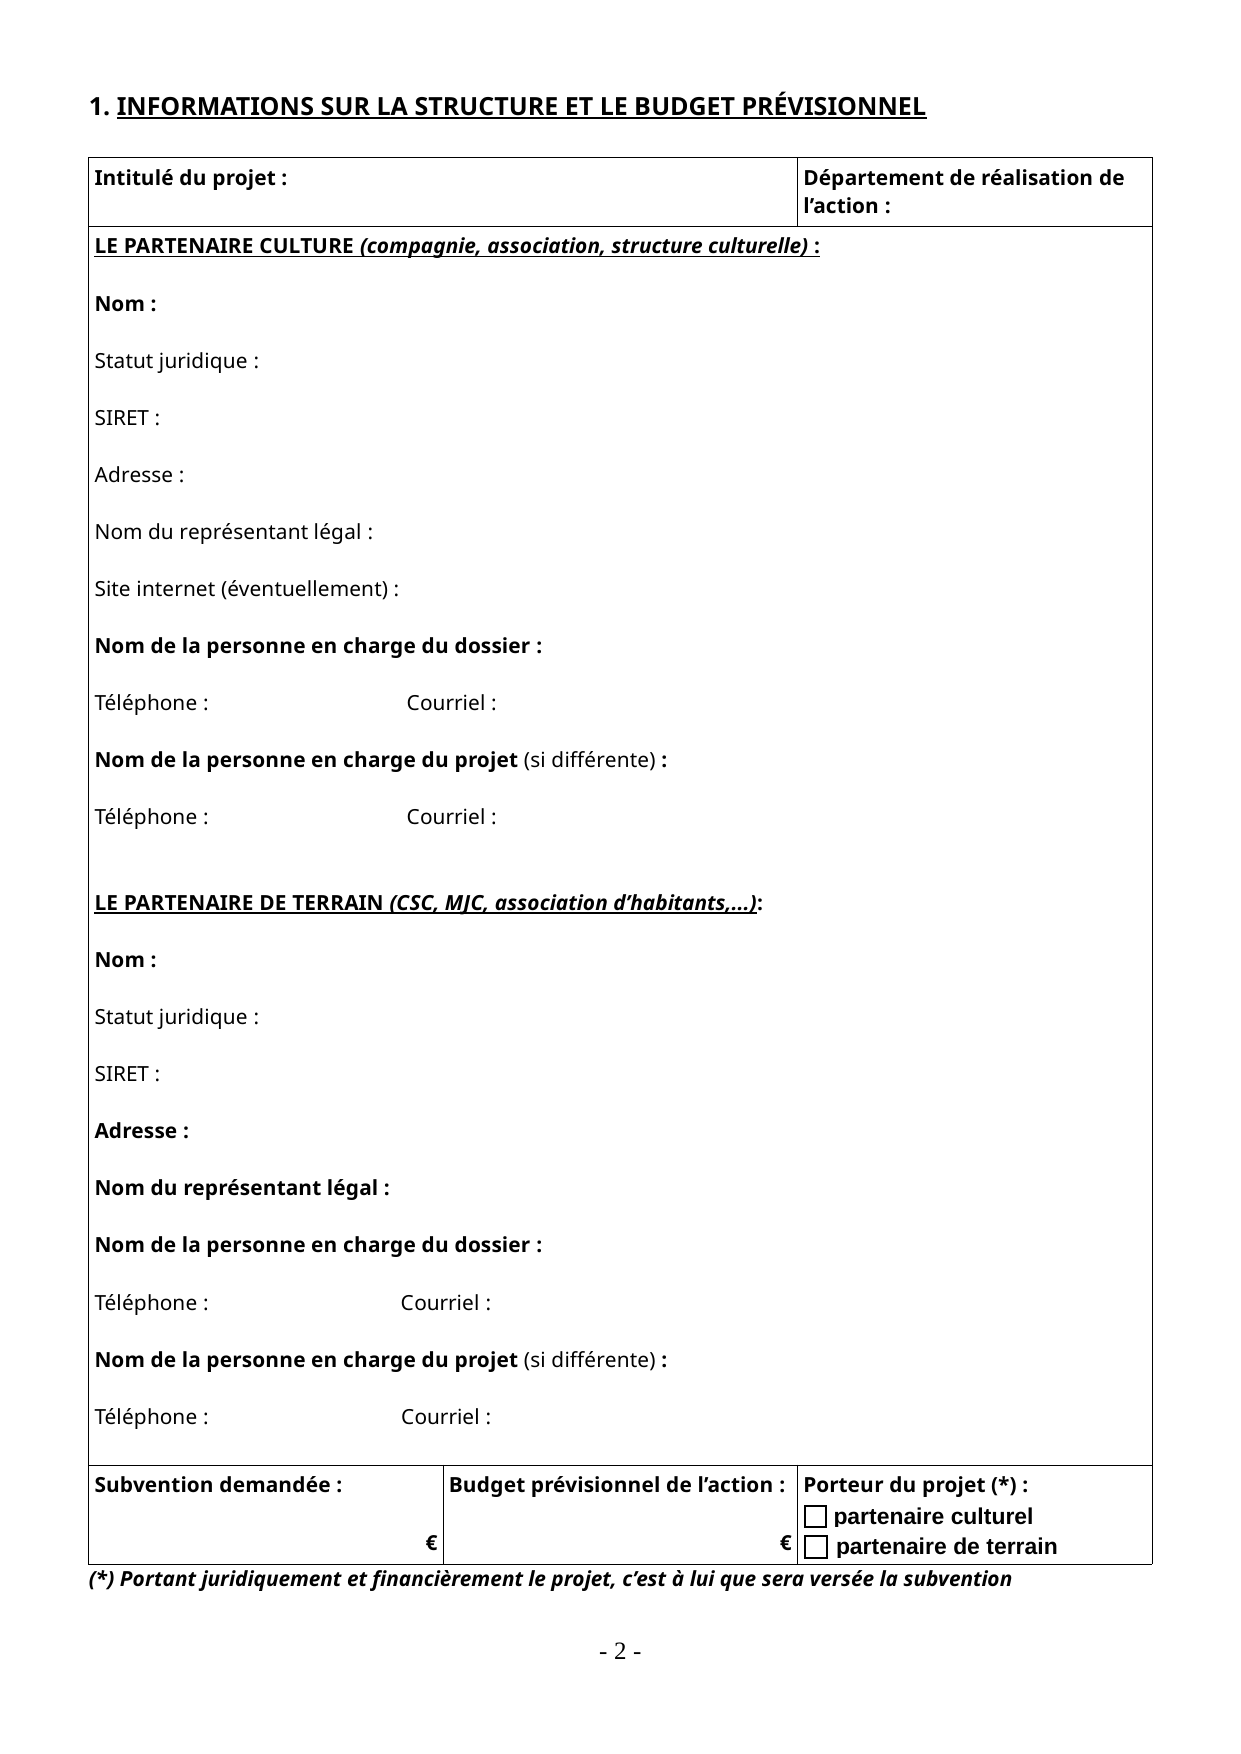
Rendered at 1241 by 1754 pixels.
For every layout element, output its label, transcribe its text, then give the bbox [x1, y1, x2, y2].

table_cell Budget prévisionnel de l’action : € [444, 1466, 797, 1563]
table_cell Subvention demandée : € [89, 1466, 443, 1563]
text 1. INFORMATIONS SUR LA STRUCTURE ET LE BUDGET PRÉVISIONNEL [88, 88, 1152, 122]
text (*) Portant juridiquement et financièrement le projet, c’est à lui que sera versée la subvention [88, 1565, 1152, 1592]
table_header Intitulé du projet : [89, 158, 797, 226]
table_cell LE PARTENAIRE CULTURE (compagnie, association, structure culturelle) : Nom : Statut juridique : SIRET : Adresse : Nom du représentant légal : Site internet (éventuellement) : Nom de la personne en charge du dossier : Téléphone : Courriel : Nom de la personne en charge du projet (si différente) : Téléphone : Courriel : LE PARTENAIRE DE TERRAIN (CSC, MJC, association d’habitants,...): Nom : Statut juridique : SIRET : Adresse : Nom du représentant légal : Nom de la personne en charge du dossier : Téléphone : Courriel : Nom de la personne en charge du projet (si différente) : Téléphone : Courriel : [89, 227, 1152, 1464]
table_header Département de réalisation de l’action : [798, 158, 1152, 226]
table_cell Porteur du projet (*) : [798, 1466, 1152, 1563]
